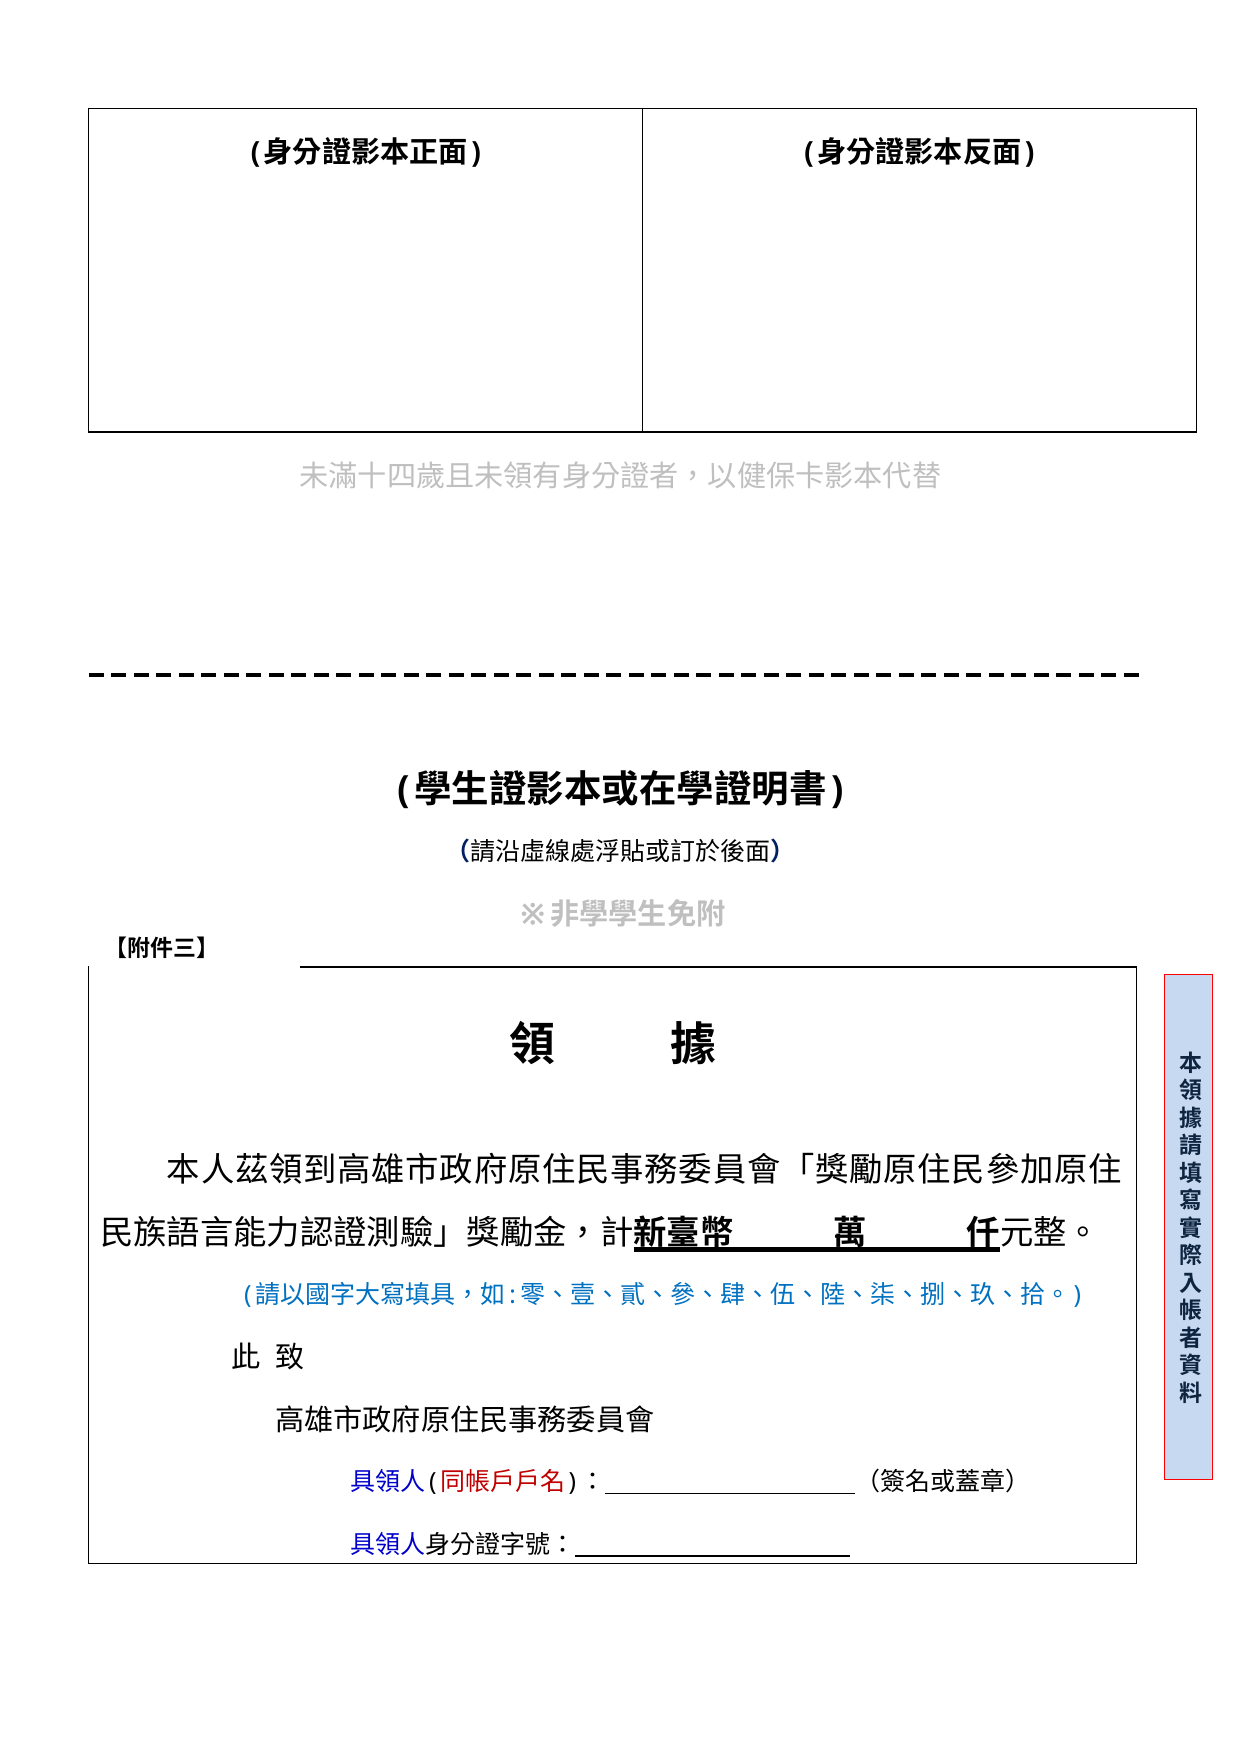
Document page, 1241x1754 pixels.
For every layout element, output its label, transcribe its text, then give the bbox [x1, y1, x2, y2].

text （請沿虛線處浮貼或訂於後面） [89, 807, 1152, 870]
text (學生證影本或在學證明書) [89, 745, 1152, 807]
table_header 領 據 本人茲領到高雄市政府原住民事務委員會「獎勵原住民參加原住民族語言能力認證測驗」獎勵金，計新臺幣 萬 仟元整。 (請以國字大寫填具，如:零、壹、貳、參、肆、伍、陸、柒、捌、玖、拾。) 此 致 高雄市政府原住民事務委員會 具領人(同帳戶戶名)： （簽名或蓋章） 具領人身分證字號： [89, 922, 1136, 1563]
text ※非學學生免附 [89, 870, 1152, 932]
table_header (身分證影本正面) [89, 109, 642, 431]
table_header (身分證影本反面) [643, 109, 1196, 431]
text 未滿十四歲且未領有身分證者，以健保卡影本代替 [89, 433, 1152, 495]
